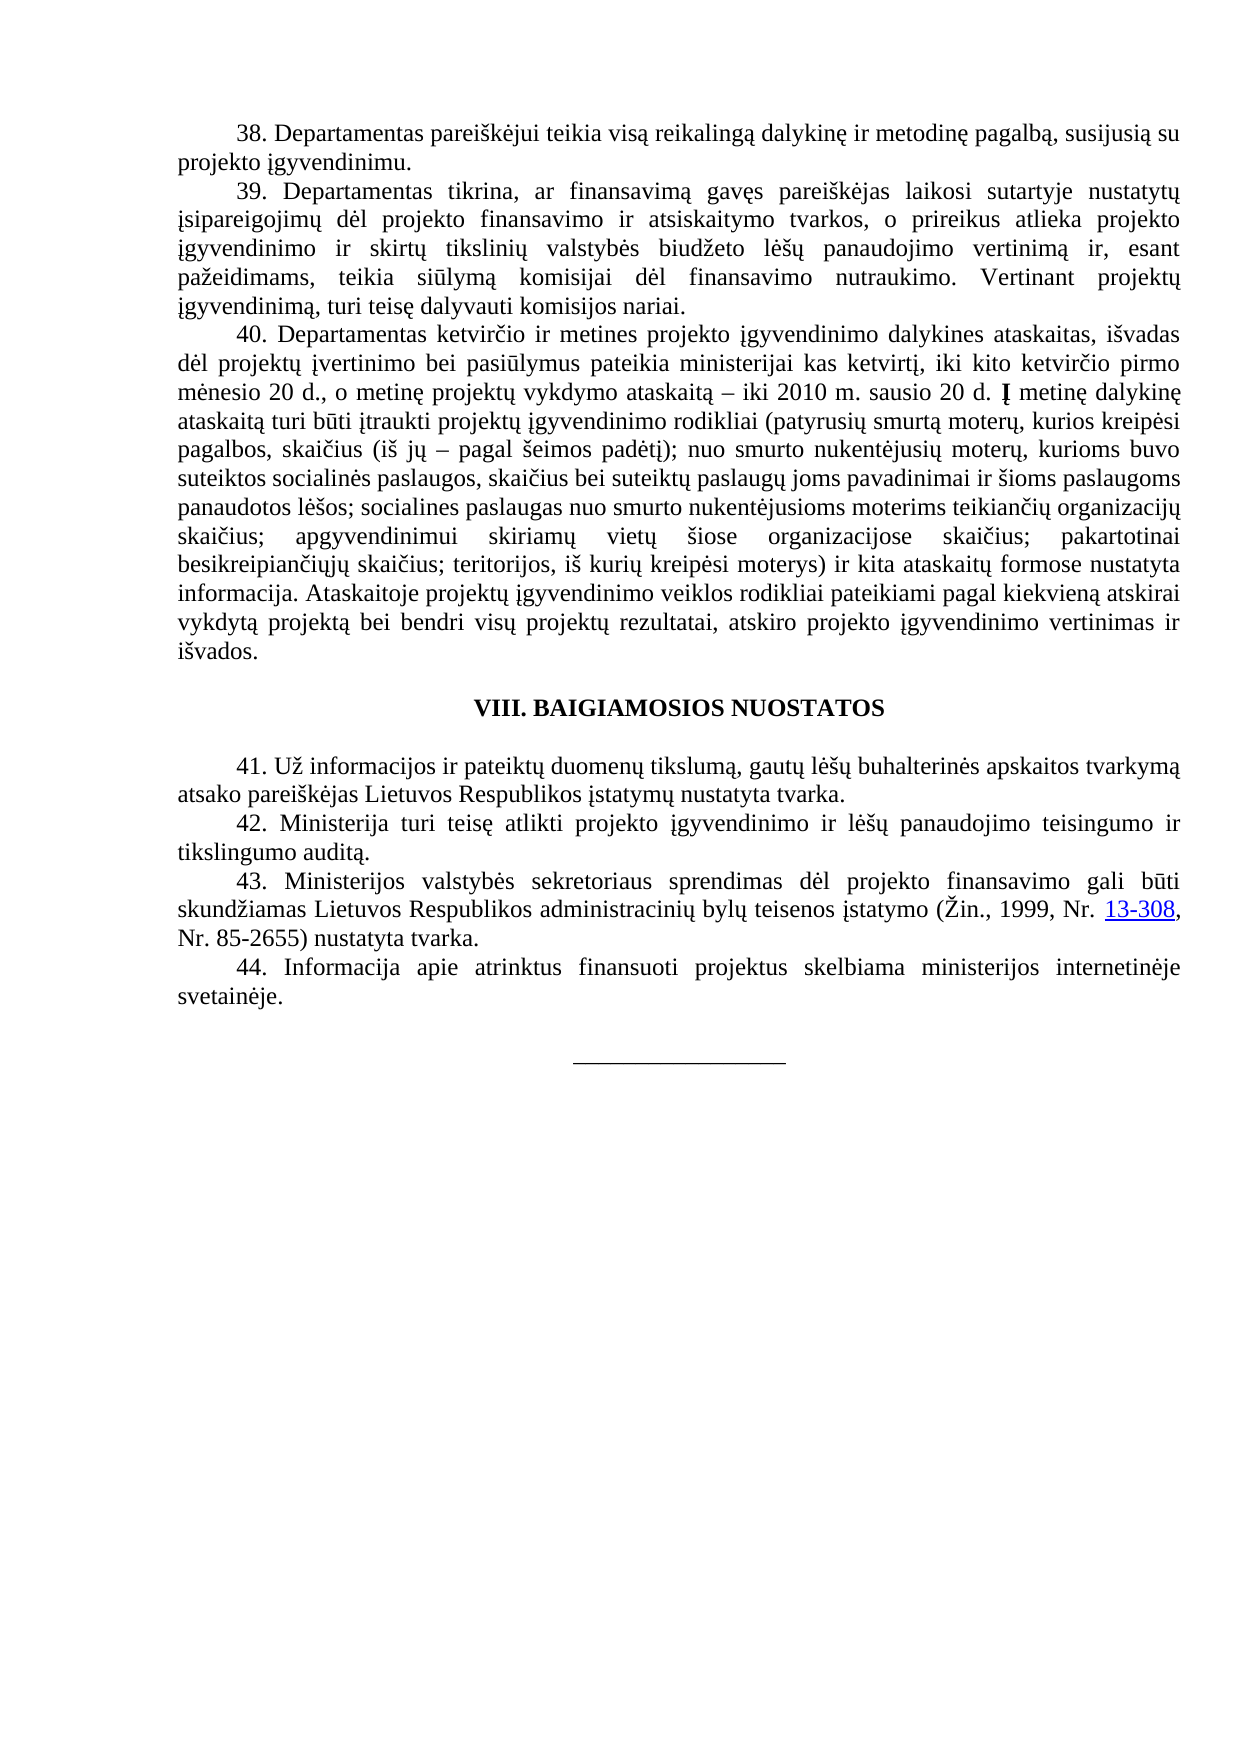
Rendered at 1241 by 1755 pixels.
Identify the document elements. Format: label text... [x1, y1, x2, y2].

text 43. Ministerijos valstybės sekretoriaus sprendimas dėl projekto finansavimo gali būti skundžiamas Lietuvos Respublikos administracinių bylų teisenos įstatymo (Žin., 1999, Nr. 13-308, Nr. 85-2655) nustatyta tvarka. [177, 866, 1181, 952]
text VIII. BAIGIAMOSIOS NUOSTATOS [177, 693, 1181, 722]
text _________________ [177, 1038, 1181, 1067]
text 40. Departamentas ketvirčio ir metines projekto įgyvendinimo dalykines ataskaitas, išvadas dėl projektų įvertinimo bei pasiūlymus pateikia ministerijai kas ketvirtį, iki kito ketvirčio pirmo mėnesio 20 d., o metinę projektų vykdymo ataskaitą – iki 2010 m. sausio 20 d. Į metinę dalykinę ataskaitą turi būti įtraukti projektų įgyvendinimo rodikliai (patyrusių smurtą moterų, kurios kreipėsi pagalbos, skaičius (iš jų – pagal šeimos padėtį); nuo smurto nukentėjusių moterų, kurioms buvo suteiktos socialinės paslaugos, skaičius bei suteiktų paslaugų joms pavadinimai ir šioms paslaugoms panaudotos lėšos; socialines paslaugas nuo smurto nukentėjusioms moterims teikiančių organizacijų skaičius; apgyvendinimui skiriamų vietų šiose organizacijose skaičius; pakartotinai besikreipiančiųjų skaičius; teritorijos, iš kurių kreipėsi moterys) ir kita ataskaitų formose nustatyta informacija. Ataskaitoje projektų įgyvendinimo veiklos rodikliai pateikiami pagal kiekvieną atskirai vykdytą projektą bei bendri visų projektų rezultatai, atskiro projekto įgyvendinimo vertinimas ir išvados. [177, 319, 1181, 664]
text 42. Ministerija turi teisę atlikti projekto įgyvendinimo ir lėšų panaudojimo teisingumo ir tikslingumo auditą. [177, 808, 1181, 866]
text 44. Informacija apie atrinktus finansuoti projektus skelbiama ministerijos internetinėje svetainėje. [177, 952, 1181, 1009]
text 38. Departamentas pareiškėjui teikia visą reikalingą dalykinę ir metodinę pagalbą, susijusią su projekto įgyvendinimu. [177, 118, 1181, 176]
text 39. Departamentas tikrina, ar finansavimą gavęs pareiškėjas laikosi sutartyje nustatytų įsipareigojimų dėl projekto finansavimo ir atsiskaitymo tvarkos, o prireikus atlieka projekto įgyvendinimo ir skirtų tikslinių valstybės biudžeto lėšų panaudojimo vertinimą ir, esant pažeidimams, teikia siūlymą komisijai dėl finansavimo nutraukimo. Vertinant projektų įgyvendinimą, turi teisę dalyvauti komisijos nariai. [177, 176, 1181, 319]
text 41. Už informacijos ir pateiktų duomenų tikslumą, gautų lėšų buhalterinės apskaitos tvarkymą atsako pareiškėjas Lietuvos Respublikos įstatymų nustatyta tvarka. [177, 751, 1181, 808]
